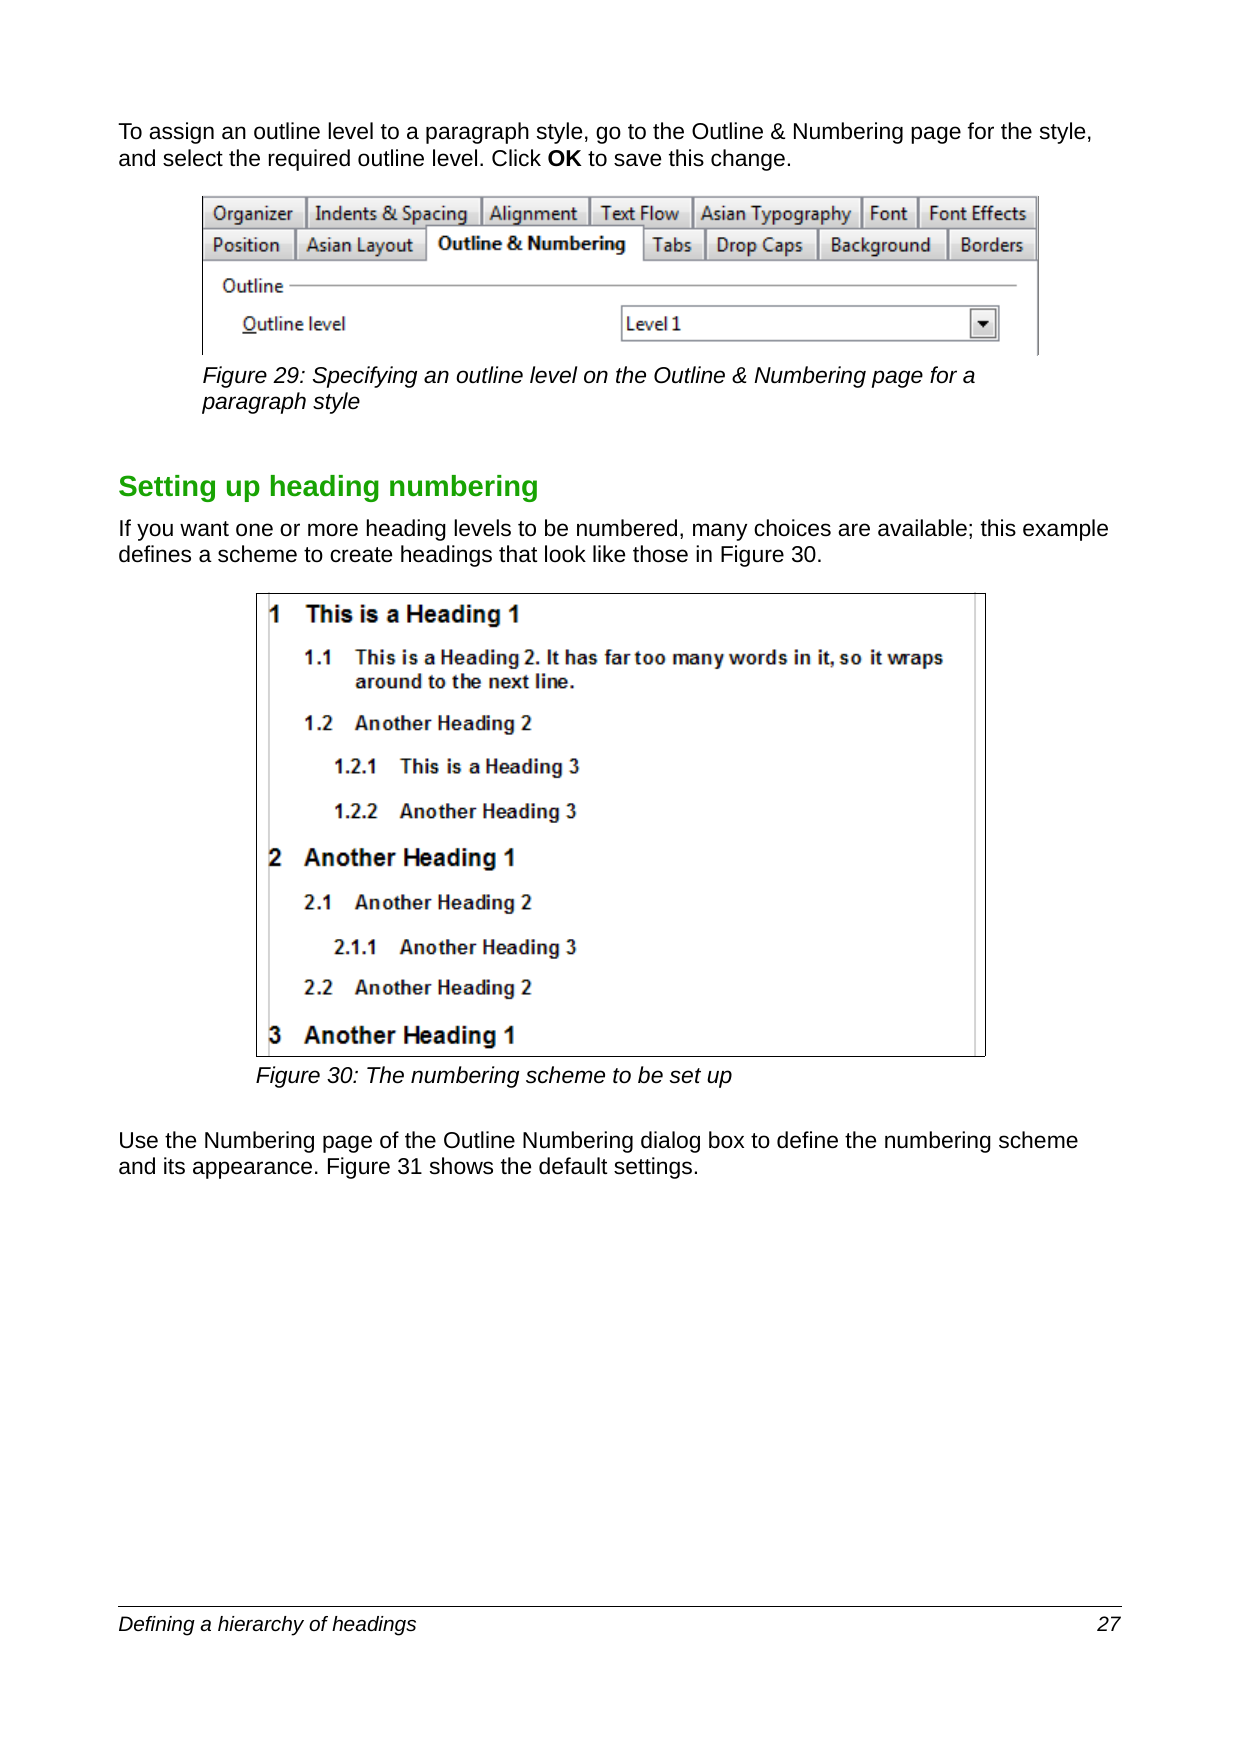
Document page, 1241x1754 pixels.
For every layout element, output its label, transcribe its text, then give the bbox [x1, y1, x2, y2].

text Figure 29: Specifying an outline level on the Outline & Numbering page for a paragraph style [202, 362, 1038, 414]
subtitle Setting up heading numbering [118, 469, 1122, 502]
picture [257, 594, 985, 1056]
text Figure 30: The numbering scheme to be set up [256, 1062, 985, 1089]
picture [202, 195, 1038, 356]
text Use the Numbering page of the Outline Numbering dialog box to define the numbering scheme and its appearance. Figure 31 shows the default settings. [118, 1127, 1122, 1179]
text To assign an outline level to a paragraph style, go to the Outline & Numbering page for the style, and select the required outline level. Click OK to save this change. [118, 118, 1122, 171]
text If you want one or more heading levels to be numbered, many choices are available; this example defines a scheme to create headings that look like those in Figure 30. [118, 515, 1122, 567]
